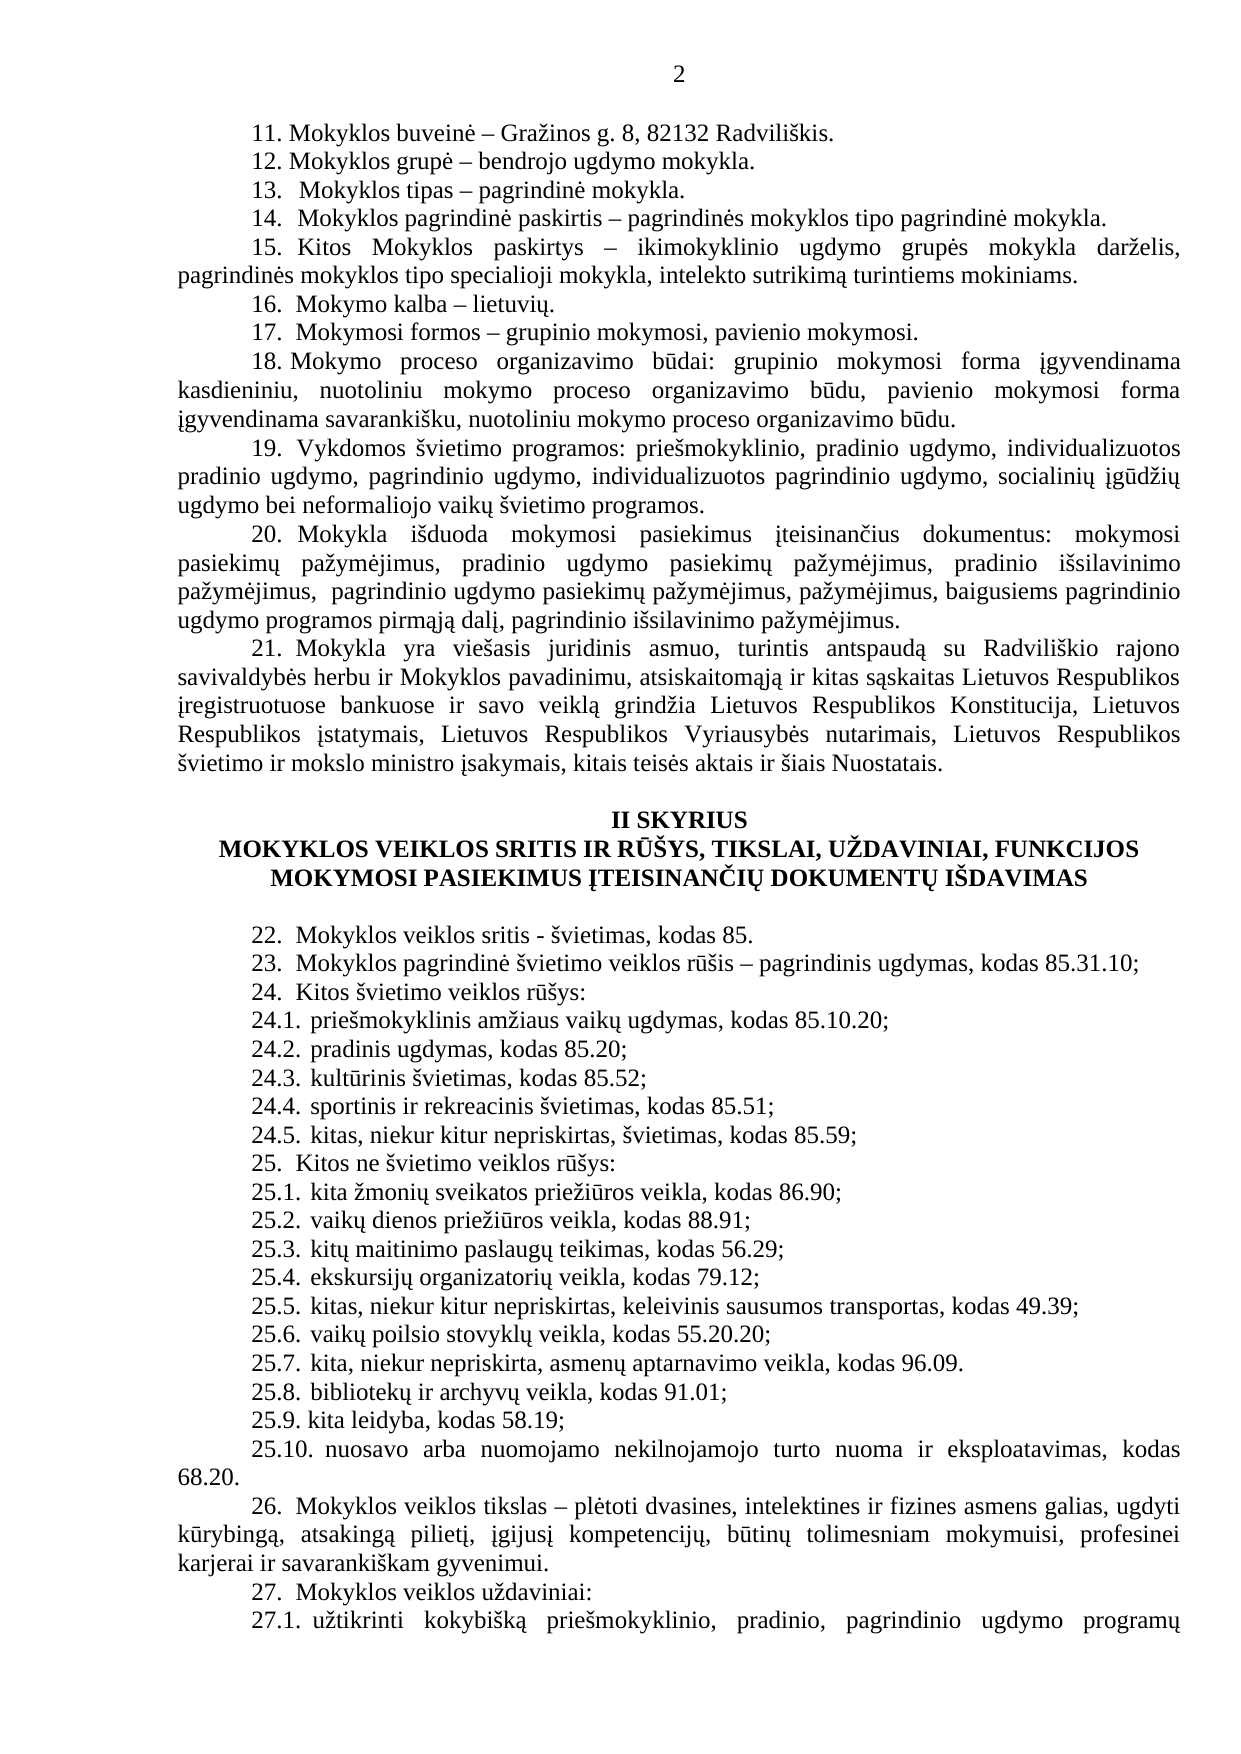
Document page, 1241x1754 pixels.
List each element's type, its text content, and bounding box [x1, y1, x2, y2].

text 25.6. vaikų poilsio stovyklų veikla, kodas 55.20.20; [177, 1320, 1181, 1348]
text II SKYRIUS [177, 805, 1181, 834]
text 14. Mokyklos pagrindinė paskirtis – pagrindinės mokyklos tipo pagrindinė mokykla. [177, 204, 1181, 232]
text 16. Mokymo kalba – lietuvių. [177, 289, 1181, 318]
text MOKYKLOS VEIKLOS SRITIS IR RŪŠYS, TIKSLAI, UŽDAVINIAI, FUNKCIJOS MOKYMOSI PASIEKIMUS ĮTEISINANČIŲ DOKUMENTŲ IŠDAVIMAS [177, 834, 1181, 892]
text 24.3. kultūrinis švietimas, kodas 85.52; [177, 1063, 1181, 1092]
text 20. Mokykla išduoda mokymosi pasiekimus įteisinančius dokumentus: mokymosi pasiekimų pažymėjimus, pradinio ugdymo pasiekimų pažymėjimus, pradinio išsilavinimo pažymėjimus, pagrindinio ugdymo pasiekimų pažymėjimus, pažymėjimus, baigusiems pagrindinio ugdymo programos pirmąją dalį, pagrindinio išsilavinimo pažymėjimus. [177, 519, 1181, 634]
text 24.4. sportinis ir rekreacinis švietimas, kodas 85.51; [177, 1092, 1181, 1120]
text 25.10. nuosavo arba nuomojamo nekilnojamojo turto nuoma ir eksploatavimas, kodas 68.20. [177, 1434, 1181, 1491]
text 23. Mokyklos pagrindinė švietimo veiklos rūšis – pagrindinis ugdymas, kodas 85.31.10; [177, 949, 1181, 977]
text 25.5. kitas, niekur kitur nepriskirtas, keleivinis sausumos transportas, kodas 49.39; [177, 1291, 1181, 1320]
text 13. Mokyklos tipas – pagrindinė mokykla. [177, 175, 1181, 204]
text 24. Kitos švietimo veiklos rūšys: [177, 977, 1181, 1006]
text 22. Mokyklos veiklos sritis - švietimas, kodas 85. [177, 920, 1181, 949]
text 25.4. ekskursijų organizatorių veikla, kodas 79.12; [177, 1263, 1181, 1291]
text 27. Mokyklos veiklos uždaviniai: [177, 1577, 1181, 1606]
text 24.2. pradinis ugdymas, kodas 85.20; [177, 1034, 1181, 1063]
text 11. Mokyklos buveinė – Gražinos g. 8, 82132 Radviliškis. [177, 118, 1181, 147]
text 25.2. vaikų dienos priežiūros veikla, kodas 88.91; [177, 1206, 1181, 1234]
text 18. Mokymo proceso organizavimo būdai: grupinio mokymosi forma įgyvendinama kasdieniniu, nuotoliniu mokymo proceso organizavimo būdu, pavienio mokymosi forma įgyvendinama savarankišku, nuotoliniu mokymo proceso organizavimo būdu. [177, 346, 1181, 433]
text 21. Mokykla yra viešasis juridinis asmuo, turintis antspaudą su Radviliškio rajono savivaldybės herbu ir Mokyklos pavadinimu, atsiskaitomąją ir kitas sąskaitas Lietuvos Respublikos įregistruotuose bankuose ir savo veiklą grindžia Lietuvos Respublikos Konstitucija, Lietuvos Respublikos įstatymais, Lietuvos Respublikos Vyriausybės nutarimais, Lietuvos Respublikos švietimo ir mokslo ministro įsakymais, kitais teisės aktais ir šiais Nuostatais. [177, 634, 1181, 777]
text 25. Kitos ne švietimo veiklos rūšys: [177, 1149, 1181, 1177]
text 19. Vykdomos švietimo programos: priešmokyklinio, pradinio ugdymo, individualizuotos pradinio ugdymo, pagrindinio ugdymo, individualizuotos pagrindinio ugdymo, socialinių įgūdžių ugdymo bei neformaliojo vaikų švietimo programos. [177, 433, 1181, 519]
text 25.1. kita žmonių sveikatos priežiūros veikla, kodas 86.90; [177, 1177, 1181, 1206]
text 24.1. priešmokyklinis amžiaus vaikų ugdymas, kodas 85.10.20; [177, 1006, 1181, 1034]
text 26. Mokyklos veiklos tikslas – plėtoti dvasines, intelektines ir fizines asmens galias, ugdyti kūrybingą, atsakingą pilietį, įgijusį kompetencijų, būtinų tolimesniam mokymuisi, profesinei karjerai ir savarankiškam gyvenimui. [177, 1491, 1181, 1577]
text 27.1. užtikrinti kokybišką priešmokyklinio, pradinio, pagrindinio ugdymo programų [177, 1606, 1181, 1635]
text 25.7. kita, niekur nepriskirta, asmenų aptarnavimo veikla, kodas 96.09. [177, 1348, 1181, 1377]
text 12. Mokyklos grupė – bendrojo ugdymo mokykla. [177, 147, 1181, 175]
text 24.5. kitas, niekur kitur nepriskirtas, švietimas, kodas 85.59; [177, 1120, 1181, 1149]
text 25.3. kitų maitinimo paslaugų teikimas, kodas 56.29; [177, 1234, 1181, 1263]
text 25.8. bibliotekų ir archyvų veikla, kodas 91.01; [177, 1377, 1181, 1406]
text 17. Mokymosi formos – grupinio mokymosi, pavienio mokymosi. [177, 318, 1181, 346]
text 15. Kitos Mokyklos paskirtys – ikimokyklinio ugdymo grupės mokykla darželis, pagrindinės mokyklos tipo specialioji mokykla, intelekto sutrikimą turintiems mokiniams. [177, 232, 1181, 289]
text 25.9. kita leidyba, kodas 58.19; [177, 1406, 1181, 1434]
